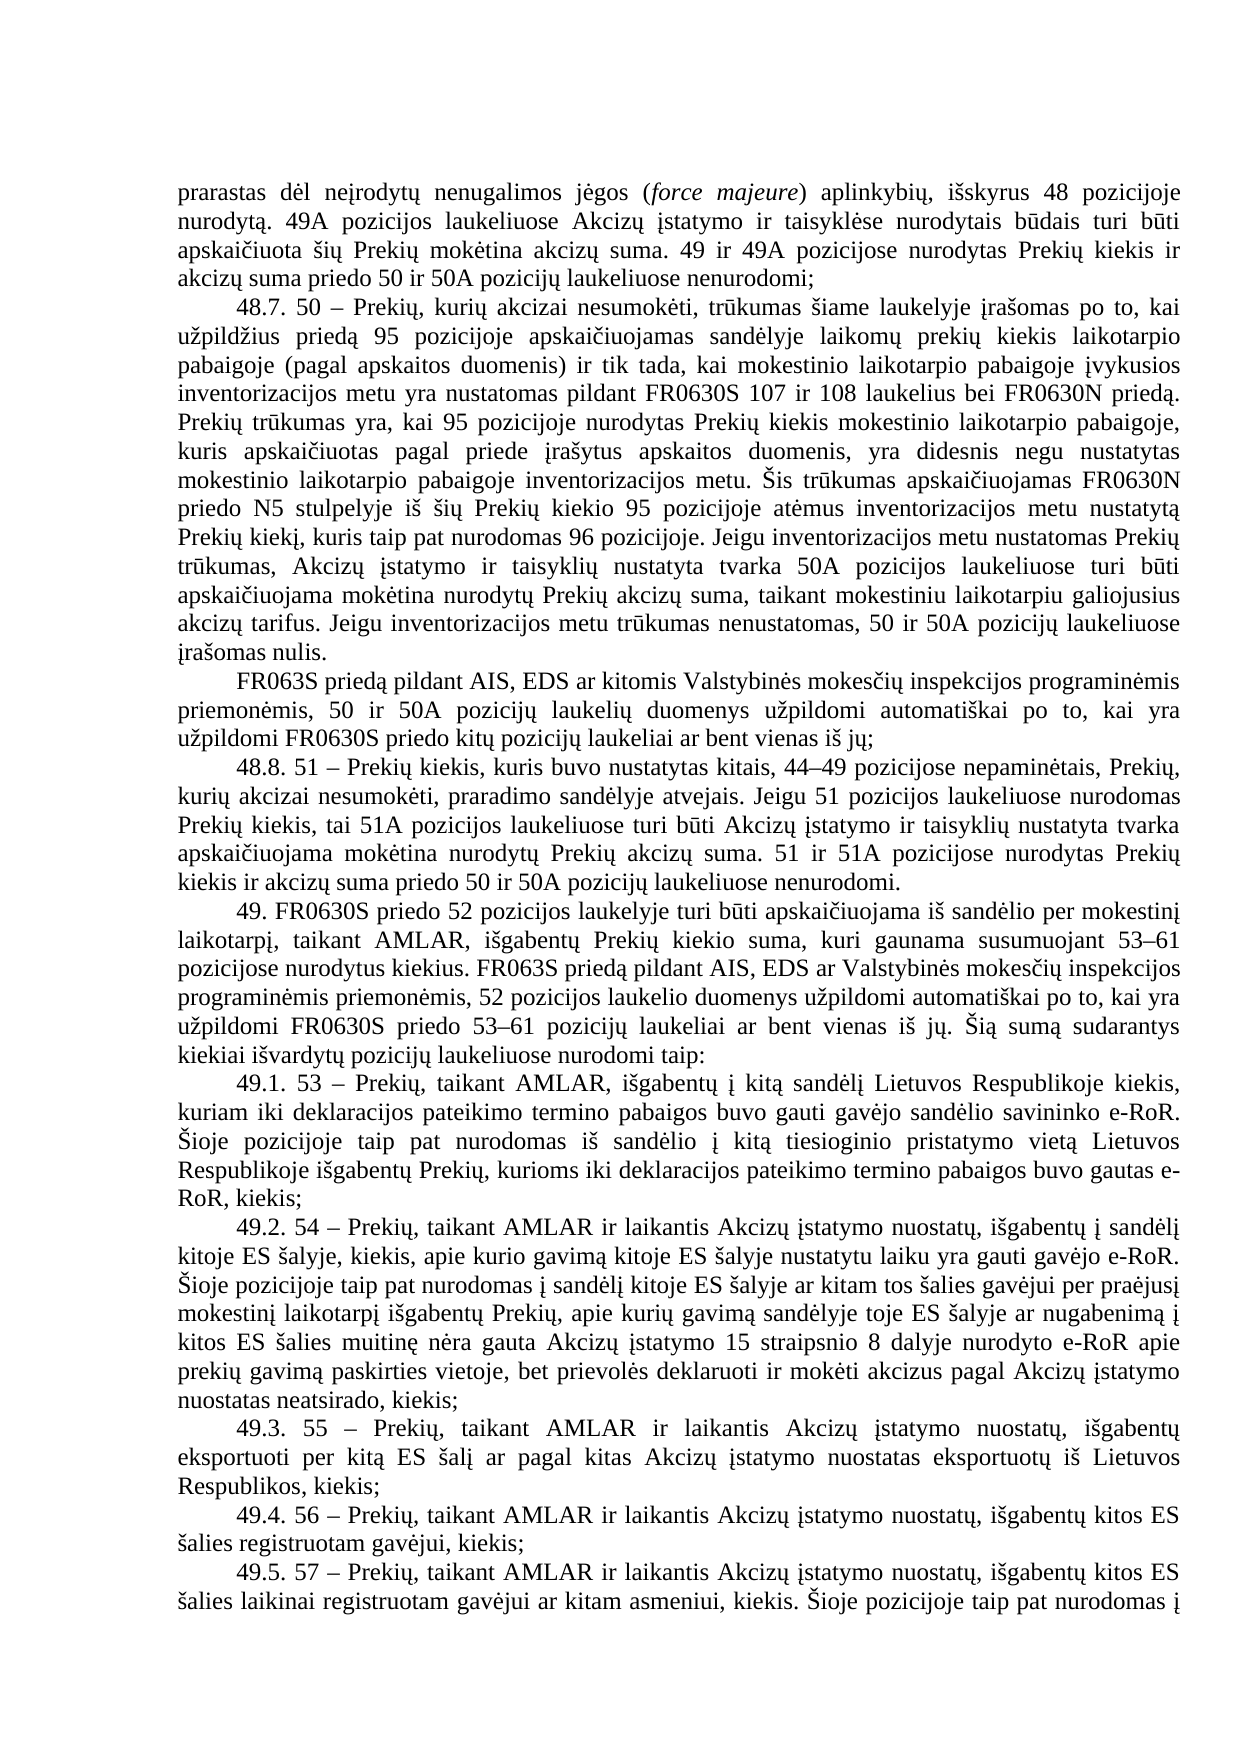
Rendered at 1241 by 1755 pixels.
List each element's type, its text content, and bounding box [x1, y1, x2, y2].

text 49.5. 57 – Prekių, taikant AMLAR ir laikantis Akcizų įstatymo nuostatų, išgabentų kitos ES šalies laikinai registruotam gavėjui ar kitam asmeniui, kiekis. Šioje pozicijoje taip pat nurodomas į [177, 1557, 1181, 1615]
text 49.4. 56 – Prekių, taikant AMLAR ir laikantis Akcizų įstatymo nuostatų, išgabentų kitos ES šalies registruotam gavėjui, kiekis; [177, 1500, 1181, 1557]
text 49. FR0630S priedo 52 pozicijos laukelyje turi būti apskaičiuojama iš sandėlio per mokestinį laikotarpį, taikant AMLAR, išgabentų Prekių kiekio suma, kuri gaunama susumuojant 53–61 pozicijose nurodytus kiekius. FR063S priedą pildant AIS, EDS ar Valstybinės mokesčių inspekcijos programinėmis priemonėmis, 52 pozicijos laukelio duomenys užpildomi automatiškai po to, kai yra užpildomi FR0630S priedo 53–61 pozicijų laukeliai ar bent vienas iš jų. Šią sumą sudarantys kiekiai išvardytų pozicijų laukeliuose nurodomi taip: [177, 896, 1181, 1068]
text 48.8. 51 – Prekių kiekis, kuris buvo nustatytas kitais, 44–49 pozicijose nepaminėtais, Prekių, kurių akcizai nesumokėti, praradimo sandėlyje atvejais. Jeigu 51 pozicijos laukeliuose nurodomas Prekių kiekis, tai 51A pozicijos laukeliuose turi būti Akcizų įstatymo ir taisyklių nustatyta tvarka apskaičiuojama mokėtina nurodytų Prekių akcizų suma. 51 ir 51A pozicijose nurodytas Prekių kiekis ir akcizų suma priedo 50 ir 50A pozicijų laukeliuose nenurodomi. [177, 752, 1181, 896]
text FR063S priedą pildant AIS, EDS ar kitomis Valstybinės mokesčių inspekcijos programinėmis priemonėmis, 50 ir 50A pozicijų laukelių duomenys užpildomi automatiškai po to, kai yra užpildomi FR0630S priedo kitų pozicijų laukeliai ar bent vienas iš jų; [177, 666, 1181, 752]
text 49.3. 55 – Prekių, taikant AMLAR ir laikantis Akcizų įstatymo nuostatų, išgabentų eksportuoti per kitą ES šalį ar pagal kitas Akcizų įstatymo nuostatas eksportuotų iš Lietuvos Respublikos, kiekis; [177, 1413, 1181, 1500]
text 49.1. 53 – Prekių, taikant AMLAR, išgabentų į kitą sandėlį Lietuvos Respublikoje kiekis, kuriam iki deklaracijos pateikimo termino pabaigos buvo gauti gavėjo sandėlio savininko e-RoR. Šioje pozicijoje taip pat nurodomas iš sandėlio į kitą tiesioginio pristatymo vietą Lietuvos Respublikoje išgabentų Prekių, kurioms iki deklaracijos pateikimo termino pabaigos buvo gautas e-RoR, kiekis; [177, 1068, 1181, 1212]
text 49.2. 54 – Prekių, taikant AMLAR ir laikantis Akcizų įstatymo nuostatų, išgabentų į sandėlį kitoje ES šalyje, kiekis, apie kurio gavimą kitoje ES šalyje nustatytu laiku yra gauti gavėjo e-RoR. Šioje pozicijoje taip pat nurodomas į sandėlį kitoje ES šalyje ar kitam tos šalies gavėjui per praėjusį mokestinį laikotarpį išgabentų Prekių, apie kurių gavimą sandėlyje toje ES šalyje ar nugabenimą į kitos ES šalies muitinę nėra gauta Akcizų įstatymo 15 straipsnio 8 dalyje nurodyto e-RoR apie prekių gavimą paskirties vietoje, bet prievolės deklaruoti ir mokėti akcizus pagal Akcizų įstatymo nuostatas neatsirado, kiekis; [177, 1212, 1181, 1413]
text 48.7. 50 – Prekių, kurių akcizai nesumokėti, trūkumas šiame laukelyje įrašomas po to, kai užpildžius priedą 95 pozicijoje apskaičiuojamas sandėlyje laikomų prekių kiekis laikotarpio pabaigoje (pagal apskaitos duomenis) ir tik tada, kai mokestinio laikotarpio pabaigoje įvykusios inventorizacijos metu yra nustatomas pildant FR0630S 107 ir 108 laukelius bei FR0630N priedą. Prekių trūkumas yra, kai 95 pozicijoje nurodytas Prekių kiekis mokestinio laikotarpio pabaigoje, kuris apskaičiuotas pagal priede įrašytus apskaitos duomenis, yra didesnis negu nustatytas mokestinio laikotarpio pabaigoje inventorizacijos metu. Šis trūkumas apskaičiuojamas FR0630N priedo N5 stulpelyje iš šių Prekių kiekio 95 pozicijoje atėmus inventorizacijos metu nustatytą Prekių kiekį, kuris taip pat nurodomas 96 pozicijoje. Jeigu inventorizacijos metu nustatomas Prekių trūkumas, Akcizų įstatymo ir taisyklių nustatyta tvarka 50A pozicijos laukeliuose turi būti apskaičiuojama mokėtina nurodytų Prekių akcizų suma, taikant mokestiniu laikotarpiu galiojusius akcizų tarifus. Jeigu inventorizacijos metu trūkumas nenustatomas, 50 ir 50A pozicijų laukeliuose įrašomas nulis. [177, 292, 1181, 666]
text prarastas dėl neįrodytų nenugalimos jėgos (force majeure) aplinkybių, išskyrus 48 pozicijoje nurodytą. 49A pozicijos laukeliuose Akcizų įstatymo ir taisyklėse nurodytais būdais turi būti apskaičiuota šių Prekių mokėtina akcizų suma. 49 ir 49A pozicijose nurodytas Prekių kiekis ir akcizų suma priedo 50 ir 50A pozicijų laukeliuose nenurodomi; [177, 177, 1181, 292]
